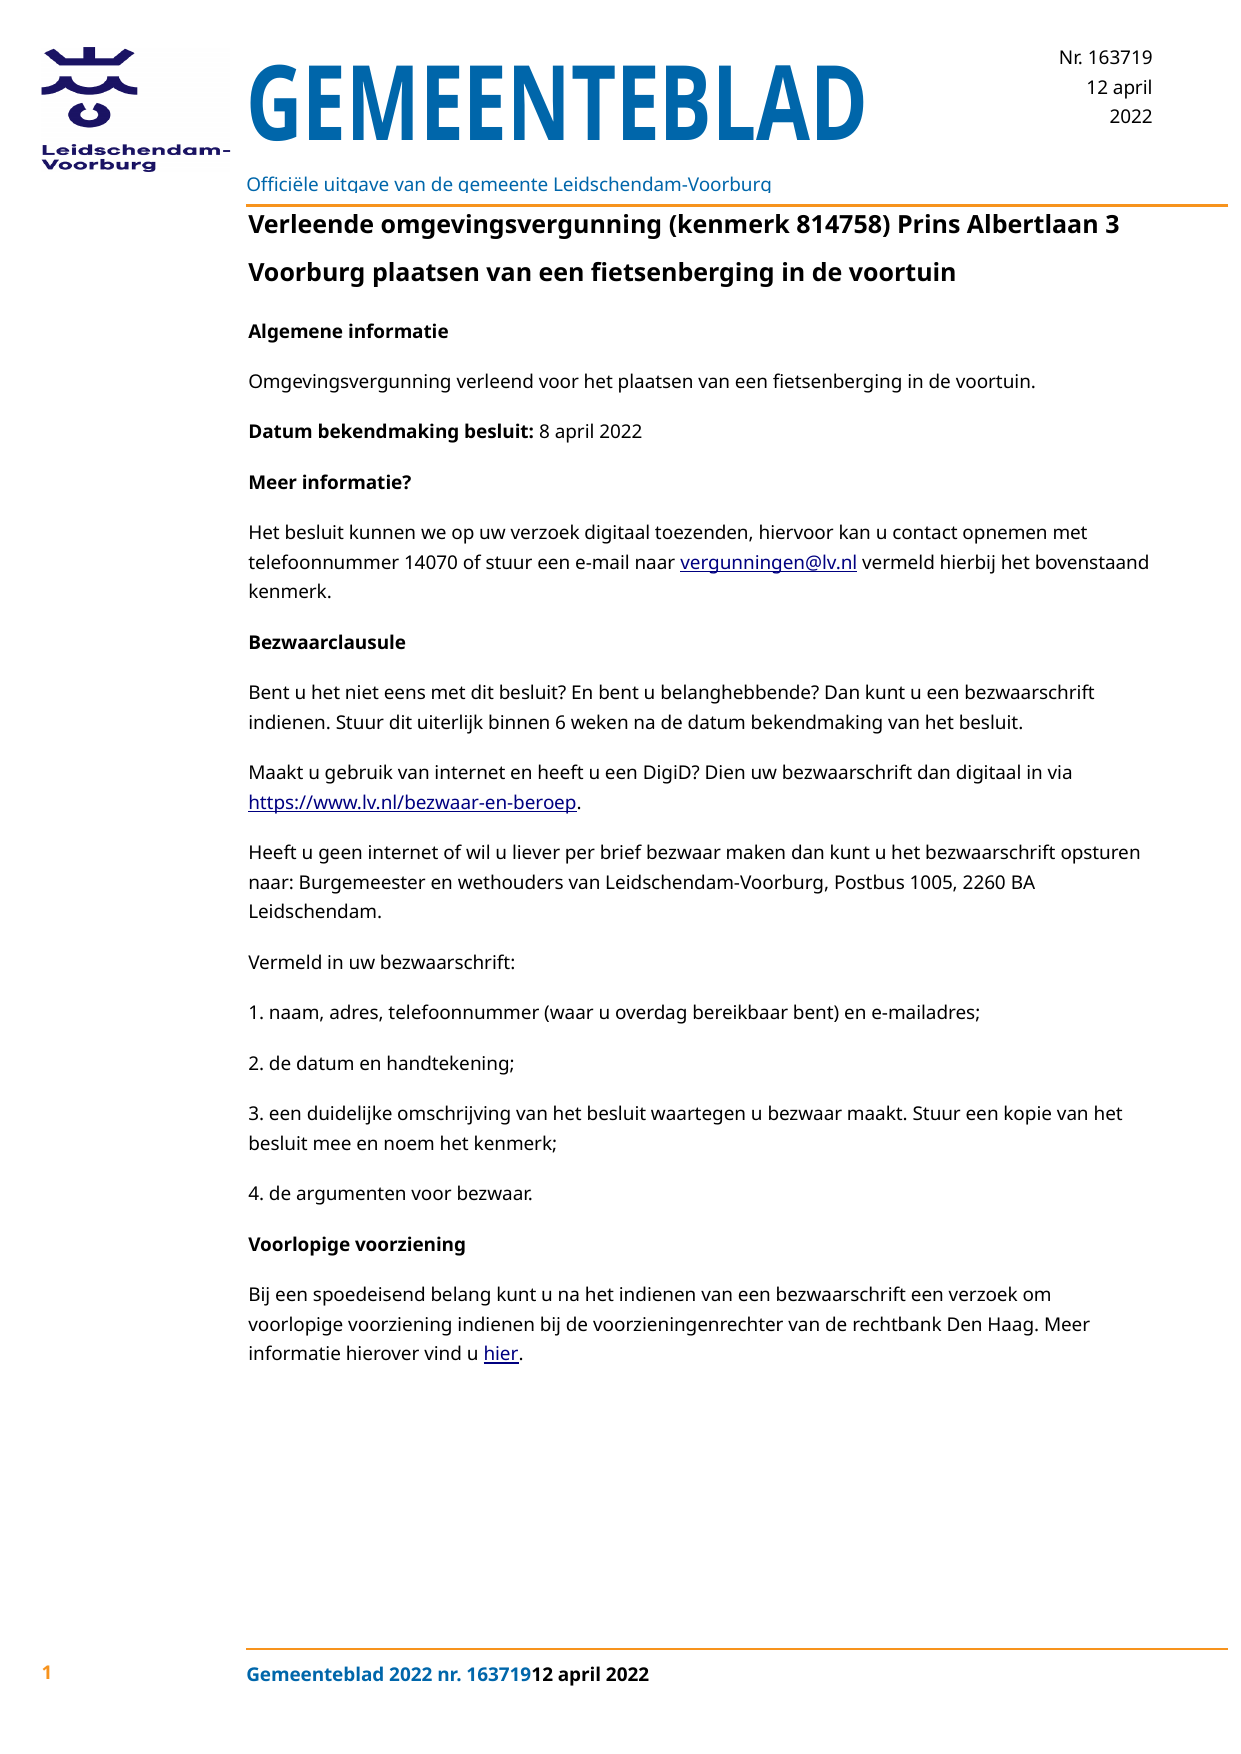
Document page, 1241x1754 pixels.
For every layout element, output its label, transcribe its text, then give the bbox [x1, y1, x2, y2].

text Maakt u gebruik van internet en heeft u een DigiD? Dien uw bezwaarschrift dan digitaal in via https://www.lv.nl/bezwaar-en-beroep. [248, 759, 1152, 815]
text Bij een spoedeisend belang kunt u na het indienen van een bezwaarschrift een verzoek om voorlopige voorziening indienen bij de voorzieningenrechter van de rechtbank Den Haag. Meer informatie hierover vind u hier. [248, 1281, 1152, 1366]
text Voorlopige voorziening [248, 1231, 1152, 1257]
text Omgevingsvergunning verleend voor het plaatsen van een fietsenberging in de voortuin. [248, 368, 1152, 394]
text Verleende omgevingsvergunning (kenmerk 814758) Prins Albertlaan 3 Voorburg plaatsen van een fietsenberging in de voortuin [248, 207, 1152, 288]
text Datum bekendmaking besluit: 8 april 2022 [248, 419, 1152, 444]
text Vermeld in uw bezwaarschrift: [248, 949, 1152, 975]
text 3. een duidelijke omschrijving van het besluit waartegen u bezwaar maakt. Stuur een kopie van het besluit mee en noem het kenmerk; [248, 1100, 1152, 1156]
text Heeft u geen internet of wil u liever per brief bezwaar maken dan kunt u het bezwaarschrift opsturen naar: Burgemeester en wethouders van Leidschendam-Voorburg, Postbus 1005, 2260 BA Leidschendam. [248, 839, 1152, 924]
text Algemene informatie [248, 318, 1152, 344]
text Bezwaarclausule [248, 629, 1152, 655]
text Meer informatie? [248, 469, 1152, 495]
text 1. naam, adres, telefoonnummer (waar u overdag bereikbaar bent) en e-mailadres; [248, 999, 1152, 1025]
picture [41, 47, 231, 172]
text Het besluit kunnen we op uw verzoek digitaal toezenden, hiervoor kan u contact opnemen met telefoonnummer 14070 of stuur een e-mail naar vergunningen@lv.nl vermeld hierbij het bovenstaand kenmerk. [248, 519, 1152, 604]
text 4. de argumenten voor bezwaar. [248, 1180, 1152, 1206]
text 2. de datum en handtekening; [248, 1050, 1152, 1076]
text Bent u het niet eens met dit besluit? En bent u belanghebbende? Dan kunt u een bezwaarschrift indienen. Stuur dit uiterlijk binnen 6 weken na de datum bekendmaking van het besluit. [248, 679, 1152, 735]
